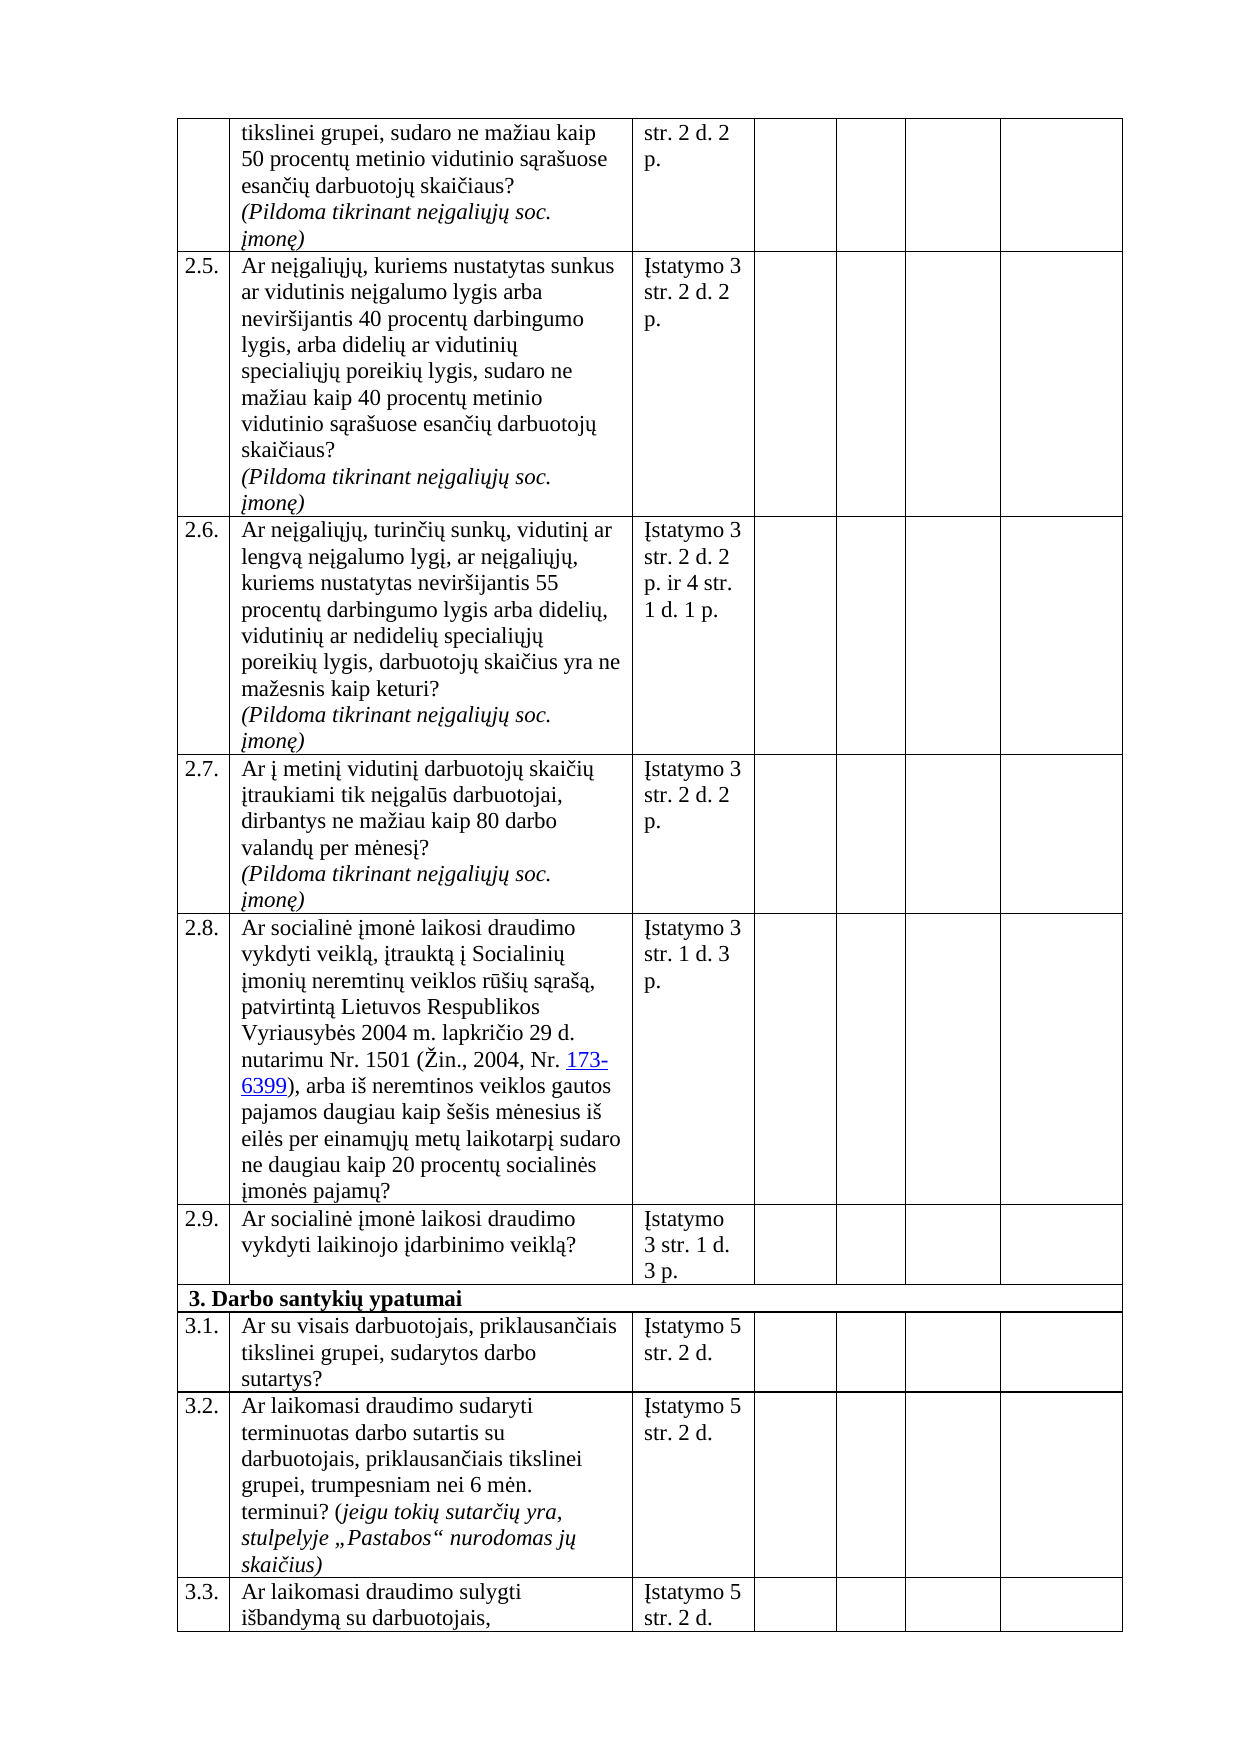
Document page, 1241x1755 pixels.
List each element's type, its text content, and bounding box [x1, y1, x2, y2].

table_cell Įstatymo 3 str. 1 d. 3 p. [633, 1205, 754, 1284]
table_cell [755, 1313, 836, 1391]
table_cell [755, 755, 836, 913]
table_cell [837, 755, 905, 913]
table_cell 3. Darbo santykių ypatumai [178, 1285, 1122, 1311]
table_cell 2.6. [178, 517, 229, 754]
table_cell [1001, 119, 1122, 251]
table_cell [906, 517, 1000, 754]
table_cell [1001, 755, 1122, 913]
table_cell [837, 1313, 905, 1391]
table_cell [906, 252, 1000, 516]
table_cell [837, 914, 905, 1204]
table_cell [837, 1205, 905, 1284]
table_cell [1001, 1393, 1122, 1577]
table_cell [906, 1313, 1000, 1391]
table_cell [906, 1205, 1000, 1284]
table_cell [1001, 517, 1122, 754]
table_cell [837, 252, 905, 516]
table_cell Įstatymo 3 str. 2 d. 2 p. ir 4 str. 1 d. 1 p. [633, 517, 754, 754]
table_cell Ar socialinė įmonė laikosi draudimo vykdyti veiklą, įtrauktą į Socialinių įmonių neremtinų veiklos rūšių sąrašą, patvirtintą Lietuvos Respublikos Vyriausybės 2004 m. lapkričio 29 d. nutarimu Nr. 1501 (Žin., 2004, Nr. 173-6399), arba iš neremtinos veiklos gautos pajamos daugiau kaip šešis mėnesius iš eilės per einamųjų metų laikotarpį sudaro ne daugiau kaip 20 procentų socialinės įmonės pajamų? [230, 914, 632, 1204]
table_cell [906, 914, 1000, 1204]
table_cell [906, 119, 1000, 251]
table_cell 2.9. [178, 1205, 229, 1284]
table_cell [178, 119, 229, 251]
table_cell [837, 1393, 905, 1577]
table_cell 2.8. [178, 914, 229, 1204]
table_cell [1001, 1205, 1122, 1284]
table_cell 2.7. [178, 755, 229, 913]
table_cell Ar neįgaliųjų, kuriems nustatytas sunkus ar vidutinis neįgalumo lygis arba neviršijantis 40 procentų darbingumo lygis, arba didelių ar vidutinių specialiųjų poreikių lygis, sudaro ne mažiau kaip 40 procentų metinio vidutinio sąrašuose esančių darbuotojų skaičiaus? (Pildoma tikrinant neįgaliųjų soc. įmonę) [230, 252, 632, 516]
table_cell [837, 517, 905, 754]
table_cell [1001, 1578, 1122, 1631]
table_cell 3.2. [178, 1393, 229, 1577]
table_cell Įstatymo 5 str. 2 d. [633, 1313, 754, 1391]
table_cell [1001, 914, 1122, 1204]
table_cell [755, 517, 836, 754]
table_cell Ar laikomasi draudimo sulygti išbandymą su darbuotojais, [230, 1578, 632, 1631]
table_cell Įstatymo 3 str. 2 d. 2 p. [633, 252, 754, 516]
table_cell tikslinei grupei, sudaro ne mažiau kaip 50 procentų metinio vidutinio sąrašuose esančių darbuotojų skaičiaus? (Pildoma tikrinant neįgaliųjų soc. įmonę) [230, 119, 632, 251]
table_cell Ar į metinį vidutinį darbuotojų skaičių įtraukiami tik neįgalūs darbuotojai, dirbantys ne mažiau kaip 80 darbo valandų per mėnesį? (Pildoma tikrinant neįgaliųjų soc. įmonę) [230, 755, 632, 913]
table_cell [837, 1578, 905, 1631]
table_cell [755, 1578, 836, 1631]
table_cell [755, 252, 836, 516]
table_cell [755, 914, 836, 1204]
table_cell [755, 119, 836, 251]
table_cell Įstatymo 3 str. 1 d. 3 p. [633, 914, 754, 1204]
table_cell str. 2 d. 2 p. [633, 119, 754, 251]
table_cell 2.5. [178, 252, 229, 516]
table_cell [906, 1393, 1000, 1577]
table_cell [1001, 252, 1122, 516]
table_cell 3.1. [178, 1313, 229, 1391]
table_cell [837, 119, 905, 251]
table_cell Įstatymo 3 str. 2 d. 2 p. [633, 755, 754, 913]
table_cell Ar laikomasi draudimo sudaryti terminuotas darbo sutartis su darbuotojais, priklausančiais tikslinei grupei, trumpesniam nei 6 mėn. terminui? (jeigu tokių sutarčių yra, stulpelyje „Pastabos“ nurodomas jų skaičius) [230, 1393, 632, 1577]
table_cell [1001, 1313, 1122, 1391]
table_cell 3.3. [178, 1578, 229, 1631]
table_cell Įstatymo 5 str. 2 d. [633, 1393, 754, 1577]
table_cell [755, 1393, 836, 1577]
table_cell [755, 1205, 836, 1284]
table_cell Ar su visais darbuotojais, priklausančiais tikslinei grupei, sudarytos darbo sutartys? [230, 1313, 632, 1391]
table_cell Įstatymo 5 str. 2 d. [633, 1578, 754, 1631]
table_cell Ar neįgaliųjų, turinčių sunkų, vidutinį ar lengvą neįgalumo lygį, ar neįgaliųjų, kuriems nustatytas neviršijantis 55 procentų darbingumo lygis arba didelių, vidutinių ar nedidelių specialiųjų poreikių lygis, darbuotojų skaičius yra ne mažesnis kaip keturi? (Pildoma tikrinant neįgaliųjų soc. įmonę) [230, 517, 632, 754]
table_cell Ar socialinė įmonė laikosi draudimo vykdyti laikinojo įdarbinimo veiklą? [230, 1205, 632, 1284]
table_cell [906, 755, 1000, 913]
table_cell [906, 1578, 1000, 1631]
